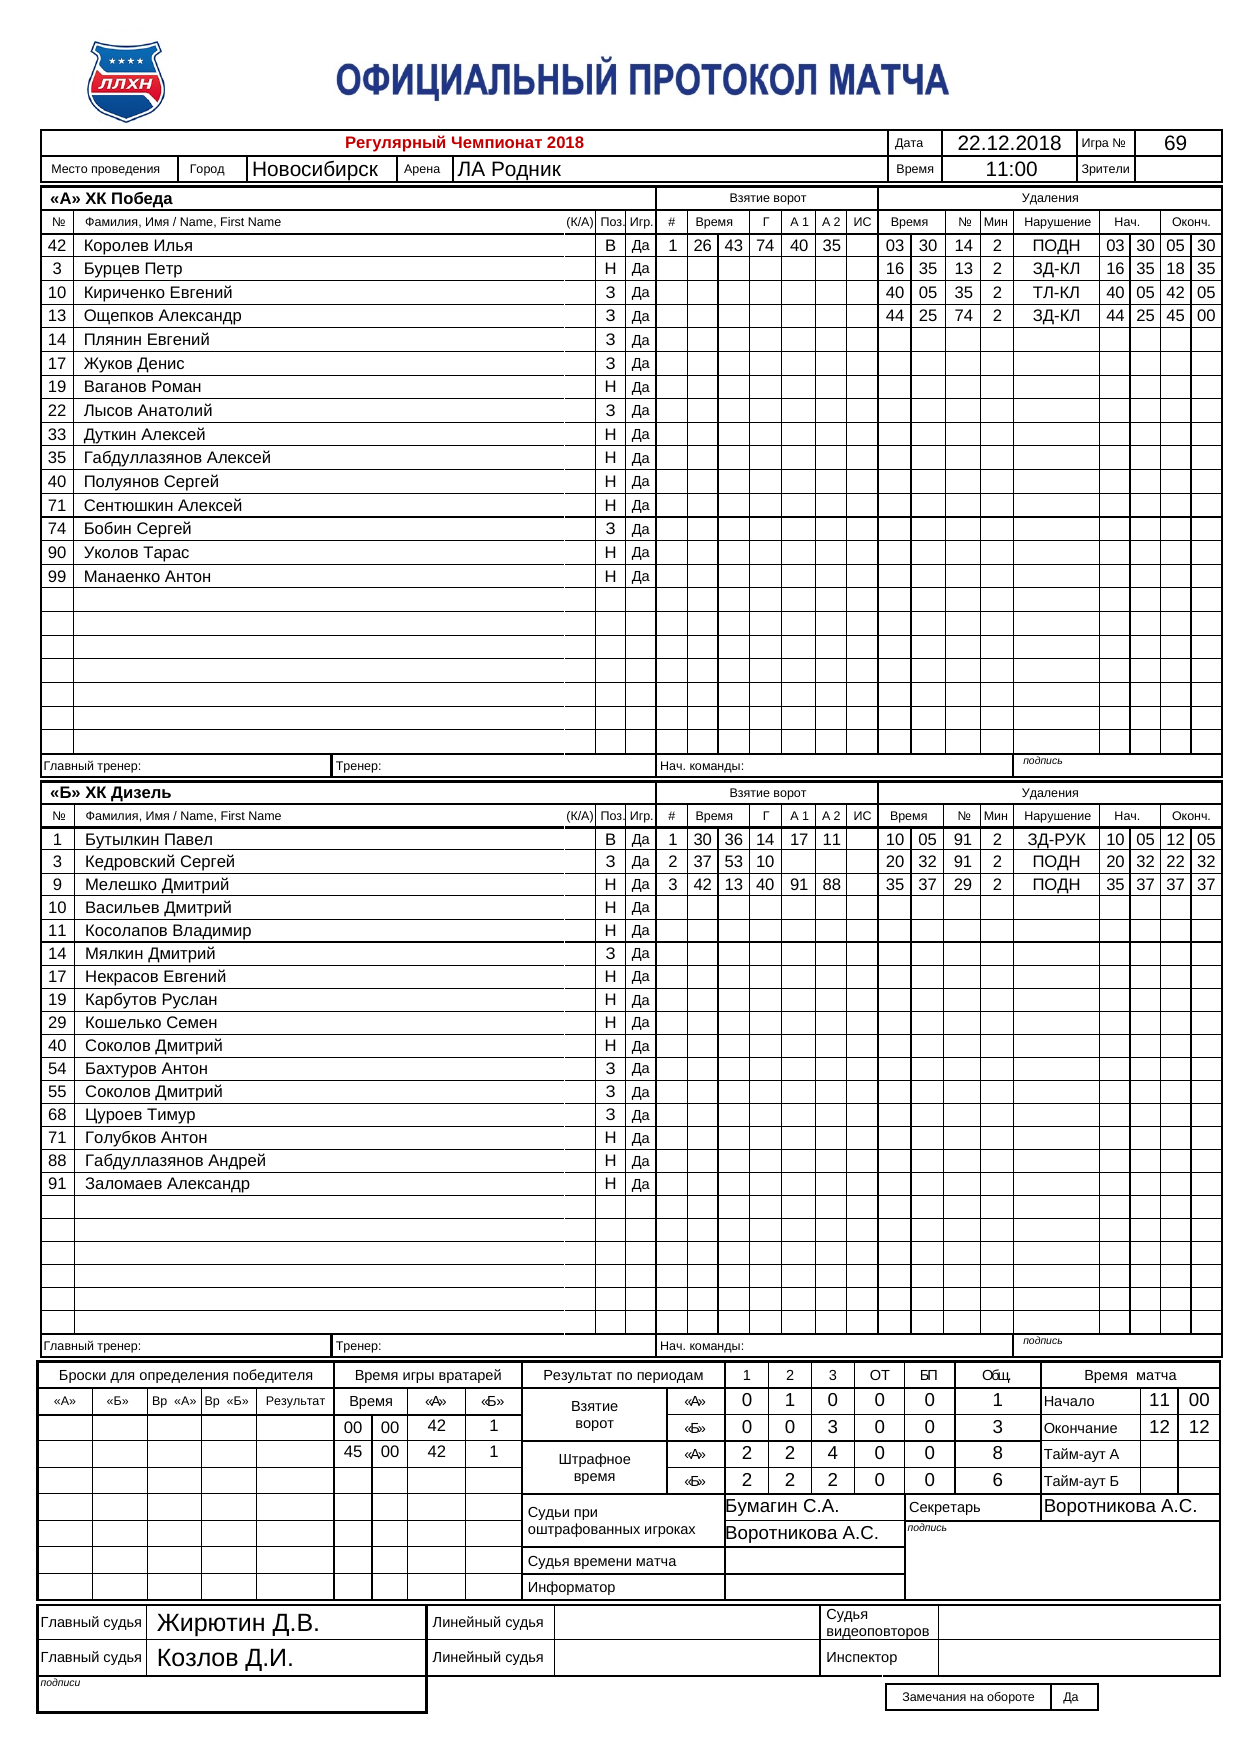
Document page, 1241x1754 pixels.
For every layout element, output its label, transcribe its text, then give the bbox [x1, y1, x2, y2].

table_cell 37 [912, 874, 943, 895]
table_cell [719, 399, 749, 422]
table_cell [688, 1127, 717, 1149]
table_cell [1192, 1150, 1221, 1172]
table_cell Главный судья [39, 1606, 146, 1639]
table_cell [782, 281, 815, 303]
table_cell [408, 1574, 465, 1599]
table_cell Оконч. [1161, 805, 1221, 826]
table_cell [657, 541, 687, 564]
table_cell [1100, 328, 1129, 351]
table_cell [565, 1242, 595, 1264]
table_cell [847, 989, 877, 1011]
table_cell [1161, 943, 1190, 964]
table_cell 1 [769, 1389, 811, 1413]
table_cell 20 [1100, 850, 1129, 872]
table_cell [1131, 1127, 1160, 1149]
table_cell [879, 1104, 910, 1126]
table_cell [1014, 1104, 1099, 1126]
table_cell [1131, 989, 1160, 1011]
table_cell [946, 730, 980, 753]
table_cell Н [596, 874, 625, 895]
table_cell [719, 896, 749, 918]
table_cell [816, 989, 846, 1011]
table_cell [1100, 1242, 1129, 1264]
table_cell [565, 235, 595, 256]
table_cell Кириченко Евгений [74, 281, 564, 303]
table_cell [1100, 352, 1129, 374]
table_cell [688, 1058, 717, 1079]
table_cell [1100, 707, 1129, 729]
table_cell [981, 636, 1013, 658]
table_cell 11:00 [943, 157, 1076, 181]
table_cell [626, 1288, 655, 1310]
table_cell [148, 1547, 201, 1573]
table_cell [946, 541, 980, 564]
table_cell 68 [42, 1104, 74, 1126]
table_cell [688, 683, 717, 706]
table_cell [39, 1521, 92, 1546]
table_cell [565, 1219, 595, 1241]
table_cell Кедровский Сергей [75, 850, 564, 872]
table_cell [466, 1547, 521, 1573]
table_cell [981, 1012, 1013, 1033]
table_cell Да [626, 470, 655, 493]
table_cell 11 [816, 829, 846, 849]
table_cell Начало [1042, 1389, 1140, 1413]
table_cell [879, 470, 910, 493]
table_cell 44 [1100, 305, 1129, 327]
table_cell [688, 1265, 717, 1287]
table_cell [1100, 1104, 1129, 1126]
table_cell [750, 470, 781, 493]
table_cell [879, 659, 910, 682]
table_cell 26 [688, 235, 717, 256]
table_cell [657, 1265, 687, 1287]
table_cell [912, 376, 945, 398]
table_cell [750, 399, 781, 422]
table_cell Судья времени матча [523, 1548, 724, 1573]
table_cell Н [596, 470, 625, 493]
table_cell 91 [944, 829, 980, 849]
table_cell [816, 1150, 846, 1172]
table_cell Да [626, 989, 655, 1011]
table_cell [466, 1468, 521, 1493]
table_cell 40 [42, 470, 73, 493]
table_cell 35 [42, 446, 73, 469]
table_header Регулярный Чемпионат 2018 [42, 131, 887, 155]
table_cell Соколов Дмитрий [75, 1081, 564, 1103]
table_cell [657, 943, 687, 964]
table_cell [912, 1242, 943, 1264]
table_cell [1136, 157, 1221, 181]
table_cell [944, 1012, 980, 1033]
table_cell 44 [879, 305, 910, 327]
table_cell 2 [812, 1468, 854, 1493]
table_cell [1161, 683, 1190, 706]
table_cell [782, 943, 815, 964]
table_cell [912, 659, 945, 682]
table_cell 2 [981, 829, 1013, 849]
table_cell [750, 1242, 781, 1264]
table_cell [596, 1242, 625, 1264]
table_cell [879, 943, 910, 964]
table_header 69 [1136, 131, 1221, 155]
table_cell [816, 612, 846, 634]
table_cell [1192, 1058, 1221, 1079]
table_cell [750, 565, 781, 587]
table_cell Некрасов Евгений [75, 966, 564, 987]
table_cell [42, 730, 73, 753]
table_cell Мин [981, 211, 1013, 233]
table_cell [946, 399, 980, 422]
table_cell [782, 541, 815, 564]
table_cell [946, 352, 980, 374]
table_cell [847, 1127, 877, 1149]
table_cell 11 [42, 920, 74, 941]
table_cell Время [879, 211, 945, 233]
table_cell Оконч. [1161, 211, 1221, 233]
table_cell 10 [1100, 829, 1129, 849]
table_cell [944, 1104, 980, 1126]
table_cell [1161, 399, 1190, 422]
table_cell [946, 446, 980, 469]
table_cell [1192, 541, 1221, 564]
table_cell 2 [769, 1468, 811, 1493]
table_cell [1141, 1468, 1177, 1493]
table_cell [688, 966, 717, 987]
table_cell № [944, 805, 980, 826]
table_cell [879, 1265, 910, 1287]
table_cell [912, 1127, 943, 1149]
table_cell [944, 920, 980, 941]
table_cell [879, 636, 910, 658]
table_cell «А» [668, 1389, 724, 1413]
table_cell [657, 1288, 687, 1310]
table_cell 6 [956, 1468, 1040, 1493]
table_cell [847, 588, 877, 611]
table_cell [657, 470, 687, 493]
table_cell [719, 989, 749, 1011]
table_cell [750, 376, 781, 398]
table_cell [657, 1104, 687, 1126]
table_cell [657, 707, 687, 729]
table_cell [847, 376, 877, 398]
table_cell [879, 730, 910, 753]
table_cell (К/А) [565, 805, 595, 826]
table_cell [1014, 399, 1099, 422]
table_cell [1192, 1219, 1221, 1241]
table_cell [750, 446, 781, 469]
table_cell [782, 494, 815, 516]
table_cell 2 [657, 850, 687, 872]
table_cell [1192, 989, 1221, 1011]
table_cell [1131, 1196, 1160, 1218]
table_cell [912, 966, 943, 987]
table_cell [565, 730, 595, 753]
table_cell [981, 588, 1013, 611]
table_cell [879, 1173, 910, 1195]
table_cell [1161, 1196, 1190, 1218]
table_cell [657, 328, 687, 351]
table_cell Тренер: [333, 755, 655, 776]
table_cell [847, 281, 877, 303]
table_cell [879, 328, 910, 351]
table_cell [657, 1242, 687, 1264]
table_cell [1192, 352, 1221, 374]
table_cell Заломаев Александр [75, 1173, 564, 1195]
table_cell Да [626, 541, 655, 564]
table_cell [879, 399, 910, 422]
table_cell [750, 305, 781, 327]
table_cell [466, 1574, 521, 1599]
table_cell [719, 588, 749, 611]
table_cell [847, 1104, 877, 1126]
table_cell [688, 707, 717, 729]
table_cell Да [626, 896, 655, 918]
table_cell [565, 518, 595, 540]
table_cell [657, 683, 687, 706]
table_cell [912, 1081, 943, 1103]
table_cell 40 [42, 1035, 74, 1057]
table_cell [847, 1058, 877, 1079]
table_cell [1192, 423, 1221, 445]
table_cell [202, 1521, 256, 1546]
table_cell [816, 943, 846, 964]
table_cell [1192, 1242, 1221, 1264]
table_cell 0 [905, 1415, 954, 1440]
table_cell Да [626, 829, 655, 849]
table_cell [944, 1288, 980, 1310]
table_header Дата [889, 131, 941, 155]
table_header 3 [812, 1363, 854, 1387]
table_cell [39, 1547, 92, 1573]
table_cell З [596, 305, 625, 327]
table_cell 37 [1161, 874, 1190, 895]
table_cell Г [750, 211, 781, 233]
table_cell [816, 541, 846, 564]
table_cell [816, 1035, 846, 1057]
table_cell [42, 612, 73, 634]
table_cell [565, 683, 595, 706]
table_cell [688, 328, 717, 351]
table_cell [39, 1494, 92, 1520]
table_cell Тайм-аут Б [1042, 1468, 1140, 1493]
table_cell [565, 328, 595, 351]
table_cell 14 [750, 829, 781, 849]
table_cell [816, 659, 846, 682]
table_cell [565, 874, 595, 895]
table_cell Да [626, 966, 655, 987]
table_cell [816, 281, 846, 303]
table_cell [847, 541, 877, 564]
table_header БП [905, 1363, 954, 1387]
table_cell [847, 565, 877, 587]
table_cell [657, 920, 687, 941]
table_cell 30 [1192, 235, 1221, 256]
table_cell Да [626, 281, 655, 303]
table_cell [816, 376, 846, 398]
table_cell [1100, 470, 1129, 493]
table_cell [626, 612, 655, 634]
table_header 2 [769, 1363, 811, 1387]
table_cell [816, 305, 846, 327]
table_cell [1100, 588, 1129, 611]
table_cell [782, 565, 815, 587]
table_cell [816, 1265, 846, 1287]
table_cell Сентюшкин Алексей [74, 494, 564, 516]
table_cell [688, 565, 717, 587]
table_cell [912, 328, 945, 351]
table_cell [879, 1242, 910, 1264]
table_cell # [657, 805, 687, 826]
table_cell [1192, 659, 1221, 682]
table_cell [782, 376, 815, 398]
table_cell Воротникова А.С. [1042, 1495, 1219, 1520]
table_cell [1014, 446, 1099, 469]
table_cell [555, 1640, 819, 1675]
table_cell 3 [42, 850, 74, 872]
table_cell [688, 1196, 717, 1218]
table_cell подпись [906, 1522, 1219, 1599]
table_cell [688, 399, 717, 422]
table_cell [565, 1035, 595, 1057]
table_cell Зрители [1078, 157, 1134, 181]
table_cell [939, 1606, 1219, 1639]
table_cell 9 [42, 874, 74, 895]
table_cell [257, 1574, 333, 1599]
table_cell Тайм-аут А [1042, 1441, 1140, 1467]
table_cell 42 [408, 1416, 465, 1440]
table_cell [1131, 1288, 1160, 1310]
table_cell Косолапов Владимир [75, 920, 564, 941]
table_cell [373, 1547, 407, 1573]
table_cell [750, 1104, 781, 1126]
table_cell [657, 399, 687, 422]
table_cell [1161, 588, 1190, 611]
table_cell [782, 707, 815, 729]
table_cell Воротникова А.С. [726, 1521, 904, 1546]
table_cell [879, 707, 910, 729]
table_cell [1014, 966, 1099, 987]
table_cell [847, 470, 877, 493]
table_cell [1131, 541, 1160, 564]
table_cell [816, 1058, 846, 1079]
table_cell [565, 1311, 595, 1333]
table_cell [565, 281, 595, 303]
table_cell Секретарь [906, 1495, 1040, 1520]
table_cell [1014, 659, 1099, 682]
table_cell [981, 659, 1013, 682]
table_cell [879, 683, 910, 706]
table_cell 8 [956, 1442, 1040, 1467]
table_cell [944, 1150, 980, 1172]
table_cell Мялкин Дмитрий [75, 943, 564, 964]
table_cell Вр «Б» [202, 1389, 256, 1413]
table_cell 17 [42, 966, 74, 987]
table_cell [879, 896, 910, 918]
table_cell [93, 1441, 147, 1467]
table_cell 22 [1161, 850, 1190, 872]
table_cell [626, 707, 655, 729]
table_cell 22 [42, 399, 73, 422]
table_cell [847, 1288, 877, 1310]
table_cell 3 [956, 1415, 1040, 1440]
table_cell 14 [946, 235, 980, 256]
table_cell [1131, 1104, 1160, 1126]
table_cell [1100, 565, 1129, 587]
table_cell [816, 683, 846, 706]
table_cell [335, 1494, 371, 1520]
table_cell [565, 943, 595, 964]
table_cell [816, 730, 846, 753]
table_cell [981, 730, 1013, 753]
table_cell [1014, 920, 1099, 941]
table_cell [944, 943, 980, 964]
table_header Результат по периодам [523, 1363, 724, 1387]
table_cell Г [750, 805, 781, 826]
table_cell [981, 399, 1013, 422]
table_cell [912, 588, 945, 611]
table_cell [1131, 1265, 1160, 1287]
table_cell Бутылкин Павел [75, 829, 564, 849]
table_cell [750, 966, 781, 987]
table_cell [565, 659, 595, 682]
table_cell [912, 446, 945, 469]
table_cell [847, 850, 877, 872]
table_cell [719, 683, 749, 706]
table_cell [565, 1012, 595, 1033]
table_cell 05 [1192, 281, 1221, 303]
table_cell [1161, 707, 1190, 729]
table_cell [782, 328, 815, 351]
table_cell Да [626, 1012, 655, 1033]
table_cell 42 [1161, 281, 1190, 303]
table_cell 13 [946, 257, 980, 280]
table_cell [1192, 896, 1221, 918]
table_cell Поз. [596, 211, 625, 233]
table_cell [1161, 423, 1190, 445]
table_cell [42, 1311, 74, 1333]
table_cell [912, 1173, 943, 1195]
table_cell 30 [1131, 235, 1160, 256]
table_cell Манаенко Антон [74, 565, 564, 587]
table_cell [1131, 730, 1160, 753]
table_cell 0 [726, 1389, 768, 1413]
table_cell [335, 1574, 371, 1599]
table_header Игра № [1078, 131, 1134, 155]
table_cell [847, 920, 877, 941]
table_cell 35 [912, 257, 945, 280]
table_cell [782, 920, 815, 941]
table_cell [657, 305, 687, 327]
table_cell [257, 1494, 333, 1520]
table_header Взятие ворот [657, 188, 877, 209]
table_cell [944, 989, 980, 1011]
table_cell 37 [1192, 874, 1221, 895]
table_cell [148, 1494, 201, 1520]
table_cell [148, 1468, 201, 1493]
table_cell [1161, 1311, 1190, 1333]
table_cell [1100, 1288, 1129, 1310]
table_cell [719, 470, 749, 493]
table_cell 00 [373, 1416, 407, 1440]
table_cell Жуков Денис [74, 352, 564, 374]
table_cell [782, 518, 815, 540]
table_cell ИС [847, 805, 877, 826]
table_cell [981, 707, 1013, 729]
table_cell [879, 1081, 910, 1103]
table_cell [816, 1173, 846, 1195]
table_cell [565, 1150, 595, 1172]
table_cell [657, 1127, 687, 1149]
table_cell [657, 494, 687, 516]
table_cell [879, 612, 910, 634]
table_cell [373, 1468, 407, 1493]
table_cell Н [596, 1173, 625, 1195]
table_cell [688, 1035, 717, 1057]
table_cell [688, 1288, 717, 1310]
table_cell [565, 612, 595, 634]
table_cell [1100, 989, 1129, 1011]
table_cell ПОДН [1014, 235, 1099, 256]
table_cell [981, 352, 1013, 374]
table_cell 3 [657, 874, 687, 895]
table_cell [596, 1219, 625, 1241]
table_cell [883, 1677, 1220, 1681]
table_cell [688, 470, 717, 493]
table_cell [1161, 494, 1190, 516]
table_cell 03 [1100, 235, 1129, 256]
table_cell [565, 1196, 595, 1218]
table_cell [1192, 588, 1221, 611]
table_cell [1100, 1081, 1129, 1103]
table_cell [1100, 423, 1129, 445]
table_cell [1192, 376, 1221, 398]
table_cell [879, 989, 910, 1011]
table_header Удаления [879, 783, 1221, 803]
table_cell «Б» [668, 1415, 724, 1440]
table_cell [1014, 541, 1099, 564]
table_cell Плянин Евгений [74, 328, 564, 351]
table_cell [879, 565, 910, 587]
table_cell [688, 376, 717, 398]
table_cell З [596, 1058, 625, 1079]
table_cell [1192, 1265, 1221, 1287]
table_cell [912, 1219, 943, 1241]
table_cell Да [626, 920, 655, 941]
table_cell [148, 1521, 201, 1546]
table_cell [879, 446, 910, 469]
table_cell [1192, 1035, 1221, 1057]
table_cell [946, 494, 980, 516]
table_cell [93, 1574, 147, 1599]
table_cell [688, 446, 717, 469]
table_cell [847, 257, 877, 280]
table_cell 2 [981, 235, 1013, 256]
table_cell [688, 943, 717, 964]
table_cell [257, 1521, 333, 1546]
table_cell [719, 1288, 749, 1310]
table_cell [1131, 1081, 1160, 1103]
table_cell Королев Илья [74, 235, 564, 256]
table_cell [257, 1468, 333, 1493]
table_cell [466, 1521, 521, 1546]
table_cell [750, 612, 781, 634]
table_cell [596, 659, 625, 682]
table_cell Бобин Сергей [74, 518, 564, 540]
table_cell [981, 1058, 1013, 1079]
table_cell [1161, 659, 1190, 682]
table_cell [750, 1265, 781, 1287]
table_cell [1131, 518, 1160, 540]
table_cell [847, 943, 877, 964]
table_header Время игры вратарей [335, 1363, 521, 1387]
table_cell [1100, 730, 1129, 753]
table_cell 19 [42, 989, 74, 1011]
table_cell [750, 281, 781, 303]
table_cell [1161, 352, 1190, 374]
table_cell [750, 943, 781, 964]
table_cell [1192, 446, 1221, 469]
table_cell Да [626, 518, 655, 540]
table_cell [981, 470, 1013, 493]
table_cell [1100, 966, 1129, 987]
table_cell [1014, 328, 1099, 351]
table_cell [42, 588, 73, 611]
table_cell [946, 565, 980, 587]
table_header ОТ [855, 1363, 904, 1387]
table_cell [782, 399, 815, 422]
table_cell [981, 446, 1013, 469]
table_cell [750, 541, 781, 564]
table_cell [626, 1219, 655, 1241]
table_cell [816, 850, 846, 872]
table_cell 00 [335, 1416, 371, 1440]
table_cell № [946, 211, 980, 233]
table_cell Н [596, 423, 625, 445]
table_cell [782, 989, 815, 1011]
table_cell [946, 636, 980, 658]
table_cell [39, 1574, 92, 1599]
table_cell [335, 1468, 371, 1493]
table_cell [257, 1416, 333, 1440]
table_cell [912, 1265, 943, 1287]
table_cell «Б» [668, 1468, 724, 1493]
table_cell [1014, 1265, 1099, 1287]
table_cell [946, 423, 980, 445]
table_cell 05 [1131, 829, 1160, 849]
table_cell [626, 588, 655, 611]
table_cell [1161, 446, 1190, 469]
table_cell [782, 1288, 815, 1310]
table_cell [719, 1150, 749, 1172]
table_cell Бахтуров Антон [75, 1058, 564, 1079]
table_cell [750, 1127, 781, 1149]
table_cell [1014, 352, 1099, 374]
table_cell [657, 966, 687, 987]
table_cell [596, 612, 625, 634]
table_cell [1014, 1035, 1099, 1057]
table_cell Результат [257, 1389, 333, 1413]
table_cell [1131, 470, 1160, 493]
table_cell [782, 588, 815, 611]
table_cell 0 [855, 1415, 904, 1440]
table_cell 2 [981, 305, 1013, 327]
table_cell [912, 612, 945, 634]
table_cell [75, 1196, 564, 1218]
table_cell [688, 1242, 717, 1264]
table_cell [816, 1288, 846, 1310]
table_cell [74, 659, 564, 682]
table_cell [981, 1288, 1013, 1310]
table_cell [946, 328, 980, 351]
table_cell Вр «А» [148, 1389, 201, 1413]
table_cell [750, 1173, 781, 1195]
table_cell [1131, 943, 1160, 964]
table_cell 45 [335, 1441, 371, 1467]
table_cell [847, 1173, 877, 1195]
table_cell [335, 1547, 371, 1573]
table_cell [719, 1104, 749, 1126]
table_cell [782, 423, 815, 445]
table_cell 1 [956, 1389, 1040, 1413]
table_cell подписи [39, 1677, 425, 1711]
table_cell [373, 1574, 407, 1599]
table_cell [75, 1288, 564, 1310]
table_cell [657, 1081, 687, 1103]
table_cell [782, 1058, 815, 1079]
table_cell [657, 446, 687, 469]
table_cell [726, 1548, 904, 1573]
table_cell [719, 966, 749, 987]
table_cell [847, 1219, 877, 1241]
table_cell 35 [1131, 257, 1160, 280]
table_cell 88 [816, 874, 846, 895]
table_cell Игр. [626, 211, 655, 233]
table_cell [626, 659, 655, 682]
table_cell [879, 494, 910, 516]
table_cell [596, 730, 625, 753]
table_header Удаления [879, 188, 1221, 209]
table_cell [202, 1574, 256, 1599]
table_cell [1100, 1265, 1129, 1287]
table_cell Окончание [1042, 1415, 1140, 1440]
table_cell [1192, 399, 1221, 422]
table_cell [335, 1521, 371, 1546]
table_cell [1100, 920, 1129, 941]
table_cell [565, 966, 595, 987]
table_cell [912, 494, 945, 516]
table_cell [1100, 1058, 1129, 1079]
table_cell [565, 636, 595, 658]
table_cell [1131, 920, 1160, 941]
table_cell [719, 707, 749, 729]
table_cell 35 [946, 281, 980, 303]
table_cell [428, 1677, 882, 1711]
table_cell [1161, 636, 1190, 658]
table_cell 05 [912, 281, 945, 303]
table_cell Новосибирск [248, 157, 396, 181]
table_cell Полуянов Сергей [74, 470, 564, 493]
table_cell «А» [408, 1389, 465, 1413]
table_cell [782, 305, 815, 327]
table_cell 37 [688, 850, 717, 872]
table_cell [981, 896, 1013, 918]
table_cell № [42, 805, 74, 826]
table_cell 55 [42, 1081, 74, 1103]
table_cell [816, 1127, 846, 1149]
table_cell [981, 1035, 1013, 1057]
table_cell [1192, 565, 1221, 587]
table_cell Мелешко Дмитрий [75, 874, 564, 895]
table_cell [688, 494, 717, 516]
table_cell Мин [981, 805, 1013, 826]
table_cell [626, 730, 655, 753]
table_cell [782, 966, 815, 987]
table_cell [816, 446, 846, 469]
table_cell [750, 588, 781, 611]
table_cell [565, 1081, 595, 1103]
table_cell [1131, 683, 1160, 706]
table_cell Судьи при оштрафованных игроках [523, 1495, 724, 1546]
table_cell [981, 683, 1013, 706]
table_cell [750, 1311, 781, 1333]
table_cell [1131, 1242, 1160, 1264]
table_cell З [596, 1081, 625, 1103]
table_cell [879, 423, 910, 445]
table_cell [847, 1081, 877, 1103]
table_cell 71 [42, 1127, 74, 1149]
table_cell [981, 1127, 1013, 1149]
table_cell 2 [726, 1468, 768, 1493]
table_cell [981, 1265, 1013, 1287]
table_cell Нач. команды: [657, 755, 1012, 776]
table_cell [782, 446, 815, 469]
table_cell 29 [944, 874, 980, 895]
table_cell [719, 1012, 749, 1033]
table_cell [816, 518, 846, 540]
table_cell [847, 1150, 877, 1172]
table_cell 05 [1131, 281, 1160, 303]
table_cell [847, 423, 877, 445]
table_cell [1100, 1012, 1129, 1033]
table_cell [782, 1196, 815, 1218]
table_cell 13 [42, 305, 73, 327]
table_cell [1014, 730, 1099, 753]
table_cell [1131, 423, 1160, 445]
table_cell [1131, 565, 1160, 587]
table_cell 2 [726, 1442, 768, 1467]
table_cell 45 [1161, 305, 1190, 327]
table_cell Жирютин Д.В. [147, 1606, 425, 1639]
table_cell [782, 683, 815, 706]
table_cell [1014, 1058, 1099, 1079]
table_cell [626, 1196, 655, 1218]
table_cell 11 [1141, 1389, 1177, 1413]
table_cell 91 [42, 1173, 74, 1195]
table_cell [981, 1242, 1013, 1264]
table_cell [1192, 328, 1221, 351]
table_cell [657, 1196, 687, 1218]
table_cell [1014, 612, 1099, 634]
table_cell [1131, 1035, 1160, 1057]
table_cell А 1 [782, 211, 815, 233]
table_cell Город [179, 157, 246, 181]
table_cell [42, 1265, 74, 1287]
table_cell [1192, 1104, 1221, 1126]
table_cell # [657, 211, 687, 233]
table_header 22.12.2018 [943, 131, 1076, 155]
table_cell [782, 730, 815, 753]
table_cell [1131, 659, 1160, 682]
table_cell [202, 1494, 256, 1520]
table_cell З [596, 943, 625, 964]
table_cell 00 [1192, 305, 1221, 327]
table_cell 74 [946, 305, 980, 327]
table_cell [1014, 470, 1099, 493]
table_cell 0 [905, 1468, 954, 1493]
table_cell З [596, 352, 625, 374]
table_cell Время [688, 805, 749, 826]
table_cell [596, 1265, 625, 1287]
table_cell [847, 874, 877, 895]
table_cell [688, 518, 717, 540]
table_cell [657, 518, 687, 540]
table_header Взятие ворот [657, 783, 877, 803]
table_cell [657, 989, 687, 1011]
table_cell [1131, 636, 1160, 658]
table_cell [75, 1265, 564, 1287]
table_cell [74, 636, 564, 658]
table_cell [782, 636, 815, 658]
table_cell [1192, 683, 1221, 706]
table_cell [1100, 1150, 1129, 1172]
table_cell Карбутов Руслан [75, 989, 564, 1011]
table_cell 14 [42, 328, 73, 351]
table_header Общ. [956, 1363, 1040, 1387]
table_cell [596, 588, 625, 611]
table_cell [1192, 636, 1221, 658]
table_cell [912, 920, 943, 941]
table_cell В [596, 235, 625, 256]
table_cell [912, 1196, 943, 1218]
table_cell [1014, 1012, 1099, 1033]
table_cell Н [596, 966, 625, 987]
table_cell [1100, 1196, 1129, 1218]
table_cell [719, 1127, 749, 1149]
table_cell [847, 896, 877, 918]
table_cell 00 [1179, 1389, 1219, 1413]
table_cell [148, 1574, 201, 1599]
table_cell Да [626, 352, 655, 374]
table_cell [1100, 943, 1129, 964]
table_cell [944, 896, 980, 918]
table_cell [1161, 1150, 1190, 1172]
table_cell [847, 1311, 877, 1333]
table_cell [719, 1265, 749, 1287]
table_cell [1100, 612, 1129, 634]
table_cell [912, 565, 945, 587]
table_cell [1131, 494, 1160, 516]
table_cell 03 [879, 235, 910, 256]
table_cell Место проведения [42, 157, 177, 181]
table_cell [408, 1494, 465, 1520]
table_cell [565, 352, 595, 374]
table_cell 54 [42, 1058, 74, 1079]
table_cell [879, 1012, 910, 1033]
table_cell Время [688, 211, 749, 233]
table_cell [148, 1416, 201, 1440]
table_cell 99 [42, 565, 73, 587]
table_cell [1192, 1288, 1221, 1310]
table_cell [847, 829, 877, 849]
table_cell Габдуллазянов Андрей [75, 1150, 564, 1172]
table_cell [782, 1104, 815, 1126]
table_cell З [596, 328, 625, 351]
table_cell [1131, 1150, 1160, 1172]
table_cell [946, 612, 980, 634]
table_cell 32 [1131, 850, 1160, 872]
table_cell [719, 612, 749, 634]
table_cell Уколов Тарас [74, 541, 564, 564]
table_cell [1100, 376, 1129, 398]
table_cell [944, 1173, 980, 1195]
table_cell [847, 683, 877, 706]
table_cell [74, 588, 564, 611]
table_cell 05 [912, 829, 943, 849]
table_cell 1 [657, 829, 687, 849]
table_cell [847, 305, 877, 327]
table_cell [782, 896, 815, 918]
table_cell Бурцев Петр [74, 257, 564, 280]
table_cell [74, 612, 564, 634]
table_cell 17 [782, 829, 815, 849]
table_cell [816, 470, 846, 493]
table_cell [39, 1416, 92, 1440]
table_cell [1141, 1441, 1177, 1467]
table_cell [719, 376, 749, 398]
table_cell [1131, 328, 1160, 351]
table_cell [1014, 1150, 1099, 1172]
table_cell [408, 1468, 465, 1493]
table_cell [688, 352, 717, 374]
table_cell [912, 1035, 943, 1057]
table_cell [565, 541, 595, 564]
table_cell подпись [1014, 755, 1221, 776]
table_cell [912, 470, 945, 493]
table_cell 10 [879, 829, 910, 849]
table_cell 3 [812, 1415, 854, 1440]
table_cell [1179, 1441, 1219, 1467]
table_cell [657, 612, 687, 634]
table_cell [981, 423, 1013, 445]
table_cell [1100, 636, 1129, 658]
table_cell [912, 989, 943, 1011]
table_cell [596, 707, 625, 729]
table_cell [782, 1265, 815, 1287]
table_cell [1192, 1196, 1221, 1218]
table_cell 91 [944, 850, 980, 872]
table_cell [657, 1150, 687, 1172]
table_cell [981, 541, 1013, 564]
table_cell [42, 707, 73, 729]
table_cell 05 [1161, 235, 1190, 256]
table_cell [657, 1058, 687, 1079]
picture [5, 28, 1179, 129]
table_cell [981, 1173, 1013, 1195]
table_cell [847, 1012, 877, 1033]
table_cell [847, 518, 877, 540]
table_cell [565, 376, 595, 398]
table_cell [565, 1058, 595, 1079]
table_cell 32 [1192, 850, 1221, 872]
table_cell [719, 1035, 749, 1057]
table_cell [257, 1441, 333, 1467]
table_cell [816, 1104, 846, 1126]
table_cell [719, 257, 749, 280]
table_cell [596, 636, 625, 658]
table_cell Да [626, 446, 655, 469]
table_cell [719, 423, 749, 445]
table_cell [981, 1104, 1013, 1126]
table_cell [944, 1127, 980, 1149]
table_cell [688, 920, 717, 941]
table_cell Да [626, 235, 655, 256]
table_cell [75, 1311, 564, 1333]
table_cell [1161, 1242, 1190, 1264]
table_cell [626, 683, 655, 706]
table_cell Главный тренер: [42, 755, 330, 776]
table_cell [1131, 896, 1160, 918]
table_cell [93, 1416, 147, 1440]
table_cell [93, 1547, 147, 1573]
table_cell [1192, 707, 1221, 729]
table_cell [1161, 1081, 1190, 1103]
table_cell [1014, 518, 1099, 540]
table_cell 12 [1161, 829, 1190, 849]
table_cell 00 [373, 1441, 407, 1467]
table_cell 40 [750, 874, 781, 895]
table_cell [750, 636, 781, 658]
table_cell [750, 1196, 781, 1218]
table_cell 2 [981, 850, 1013, 872]
table_cell [981, 1311, 1013, 1333]
table_cell [981, 494, 1013, 516]
table_cell [879, 1150, 910, 1172]
table_cell Н [596, 1150, 625, 1172]
table_cell [42, 1196, 74, 1218]
table_cell [847, 730, 877, 753]
table_cell [657, 1035, 687, 1057]
table_cell [944, 1311, 980, 1333]
table_cell Васильев Дмитрий [75, 896, 564, 918]
table_cell Да [626, 943, 655, 964]
table_cell [1192, 494, 1221, 516]
table_cell [719, 1196, 749, 1218]
table_cell [565, 1104, 595, 1126]
table_cell Да [626, 1081, 655, 1103]
table_cell [1014, 565, 1099, 587]
table_cell [847, 352, 877, 374]
table_cell 1 [657, 235, 687, 256]
table_cell 0 [812, 1389, 854, 1413]
table_cell Арена [398, 157, 452, 181]
table_cell [912, 399, 945, 422]
table_cell Габдуллазянов Алексей [74, 446, 564, 469]
table_cell 30 [912, 235, 945, 256]
table_cell [879, 588, 910, 611]
table_cell 1 [42, 829, 74, 849]
table_cell [657, 1012, 687, 1033]
table_cell [816, 1242, 846, 1264]
table_cell [565, 423, 595, 445]
table_cell [816, 1311, 846, 1333]
table_cell [565, 707, 595, 729]
table_cell [74, 730, 564, 753]
table_cell Да [626, 399, 655, 422]
table_cell [42, 659, 73, 682]
table_cell [1161, 1265, 1190, 1287]
table_cell [816, 966, 846, 987]
table_cell [373, 1494, 407, 1520]
table_cell [912, 1288, 943, 1310]
table_cell Н [596, 1012, 625, 1033]
table_cell [1161, 612, 1190, 634]
table_cell 53 [719, 850, 749, 872]
table_cell [1192, 943, 1221, 964]
table_cell ПОДН [1014, 874, 1099, 895]
table_cell ЛА Родник [454, 157, 887, 181]
table_cell [1161, 966, 1190, 987]
table_cell 19 [42, 376, 73, 398]
table_cell [1192, 1012, 1221, 1033]
table_cell Взятие ворот [523, 1389, 666, 1440]
table_cell [42, 636, 73, 658]
table_cell Голубков Антон [75, 1127, 564, 1149]
table_cell [657, 588, 687, 611]
table_cell [816, 257, 846, 280]
table_cell [1161, 376, 1190, 398]
table_cell 16 [879, 257, 910, 280]
table_cell 1 [466, 1441, 521, 1467]
table_cell [750, 1219, 781, 1241]
table_cell [1161, 541, 1190, 564]
table_cell [847, 966, 877, 987]
table_cell [1014, 636, 1099, 658]
table_cell 90 [42, 541, 73, 564]
table_cell [847, 1265, 877, 1287]
table_cell 05 [1192, 829, 1221, 849]
table_cell [879, 1311, 910, 1333]
table_cell [1131, 588, 1160, 611]
table_cell [596, 1288, 625, 1310]
table_cell [657, 352, 687, 374]
table_cell [1161, 1104, 1190, 1126]
table_cell [912, 943, 943, 964]
table_cell [1131, 446, 1160, 469]
table_cell Фамилия, Имя / Name, First Name [74, 211, 565, 233]
table_cell Линейный судья [428, 1640, 554, 1675]
table_cell А 1 [782, 805, 815, 826]
table_cell Фамилия, Имя / Name, First Name [75, 805, 565, 826]
table_cell [93, 1521, 147, 1546]
table_cell 3 [42, 257, 73, 280]
table_cell 20 [879, 850, 910, 872]
table_cell [565, 1173, 595, 1195]
table_cell [816, 352, 846, 374]
table_cell [946, 588, 980, 611]
table_cell [1100, 659, 1129, 682]
table_cell [944, 1058, 980, 1079]
table_cell [1014, 989, 1099, 1011]
table_cell [981, 1081, 1013, 1103]
table_cell З [596, 399, 625, 422]
table_cell [879, 1288, 910, 1310]
table_cell [1192, 1081, 1221, 1103]
table_cell [1192, 730, 1221, 753]
table_cell [782, 1012, 815, 1033]
table_cell ИС [847, 211, 877, 233]
table_cell [719, 518, 749, 540]
table_cell [657, 896, 687, 918]
table_cell [816, 896, 846, 918]
table_cell Да [626, 423, 655, 445]
table_cell [719, 659, 749, 682]
table_cell [596, 683, 625, 706]
table_cell [944, 966, 980, 987]
table_cell 2 [981, 281, 1013, 303]
table_cell [750, 896, 781, 918]
table_cell Да [626, 565, 655, 587]
table_cell [75, 1242, 564, 1264]
table_cell 0 [905, 1389, 954, 1413]
table_cell Н [596, 257, 625, 280]
table_cell Да [626, 1127, 655, 1149]
table_cell [847, 399, 877, 422]
table_cell [944, 1265, 980, 1287]
table_cell [912, 730, 945, 753]
table_cell [816, 565, 846, 587]
table_cell [42, 1288, 74, 1310]
table_cell 0 [769, 1415, 811, 1440]
table_cell Н [596, 565, 625, 587]
table_cell [1100, 399, 1129, 422]
table_cell [657, 1173, 687, 1195]
table_cell [1014, 1242, 1099, 1264]
table_cell [750, 707, 781, 729]
table_cell [816, 588, 846, 611]
table_cell Соколов Дмитрий [75, 1035, 564, 1057]
table_cell [981, 1219, 1013, 1241]
table_cell [981, 989, 1013, 1011]
table_cell [1100, 683, 1129, 706]
table_cell [688, 1104, 717, 1126]
table_cell 37 [1131, 874, 1160, 895]
table_cell [1014, 1311, 1099, 1333]
table_cell [688, 1173, 717, 1195]
table_cell [688, 659, 717, 682]
table_cell [1161, 328, 1190, 351]
table_cell Время [335, 1389, 407, 1413]
table_cell [750, 423, 781, 445]
table_cell 10 [42, 281, 73, 303]
table_cell [1100, 1127, 1129, 1149]
table_cell [1014, 1081, 1099, 1103]
table_cell [626, 1311, 655, 1333]
table_cell [1131, 399, 1160, 422]
table_cell [847, 446, 877, 469]
table_cell [1161, 920, 1190, 941]
table_header «Б» ХК Дизель [42, 783, 655, 803]
table_cell [1161, 1219, 1190, 1241]
table_cell ЗД-КЛ [1014, 305, 1099, 327]
table_cell 12 [1179, 1415, 1219, 1440]
table_cell [1161, 565, 1190, 587]
table_cell [719, 1173, 749, 1195]
table_cell [1131, 1012, 1160, 1033]
table_cell 43 [719, 235, 749, 256]
table_cell Ваганов Роман [74, 376, 564, 398]
table_cell «А» [39, 1389, 92, 1413]
table_cell [816, 920, 846, 941]
table_cell [847, 1242, 877, 1264]
table_cell [565, 1288, 595, 1310]
table_cell [879, 352, 910, 374]
table_cell [1014, 423, 1099, 445]
table_cell [202, 1468, 256, 1493]
table_cell ЗД-КЛ [1014, 257, 1099, 280]
table_cell [847, 636, 877, 658]
table_cell [981, 920, 1013, 941]
table_cell 33 [42, 423, 73, 445]
table_cell [719, 328, 749, 351]
table_cell [1161, 1127, 1190, 1149]
table_header Да [1052, 1685, 1097, 1709]
table_cell [847, 235, 877, 256]
table_cell [816, 328, 846, 351]
table_cell 35 [816, 235, 846, 256]
table_cell 2 [981, 874, 1013, 895]
table_cell [657, 423, 687, 445]
table_cell 12 [1141, 1415, 1177, 1440]
table_cell [596, 1196, 625, 1218]
table_cell [879, 1058, 910, 1079]
table_cell [782, 1035, 815, 1057]
table_cell [74, 683, 564, 706]
table_cell [1014, 1219, 1099, 1241]
table_cell 25 [912, 305, 945, 327]
table_cell [847, 1196, 877, 1218]
table_cell [688, 730, 717, 753]
table_cell 35 [1192, 257, 1221, 280]
table_cell 71 [42, 494, 73, 516]
table_cell 32 [912, 850, 943, 872]
table_cell [1192, 518, 1221, 540]
table_cell [565, 920, 595, 941]
table_cell [565, 989, 595, 1011]
table_cell А 2 [816, 211, 846, 233]
table_header Время матча [1042, 1363, 1219, 1387]
table_cell [944, 1196, 980, 1218]
table_cell [1014, 1127, 1099, 1149]
table_cell Поз. [596, 805, 625, 826]
table_cell [1014, 707, 1099, 729]
table_cell 40 [782, 235, 815, 256]
table_cell Линейный судья [428, 1606, 554, 1639]
table_header Замечания на обороте [887, 1685, 1050, 1709]
table_cell [1161, 1012, 1190, 1033]
table_cell [750, 1288, 781, 1310]
table_cell З [596, 850, 625, 872]
table_cell Да [626, 850, 655, 872]
table_cell 74 [42, 518, 73, 540]
table_cell Нарушение [1014, 211, 1099, 233]
table_cell [1161, 730, 1190, 753]
table_cell [565, 305, 595, 327]
table_cell [847, 612, 877, 634]
table_cell [750, 920, 781, 941]
table_cell [912, 707, 945, 729]
table_cell [782, 257, 815, 280]
table_cell [719, 305, 749, 327]
table_cell Нарушение [1014, 805, 1099, 826]
table_cell [782, 1311, 815, 1333]
table_cell [565, 1127, 595, 1149]
table_cell [847, 707, 877, 729]
table_cell [782, 1242, 815, 1264]
table_cell «А» [668, 1442, 724, 1467]
table_cell [1161, 1288, 1190, 1310]
table_cell [565, 829, 595, 849]
table_cell [879, 1035, 910, 1057]
table_cell Н [596, 1035, 625, 1057]
table_cell [946, 659, 980, 682]
table_cell Кошелько Семен [75, 1012, 564, 1033]
table_cell [719, 1311, 749, 1333]
table_header «А» ХК Победа [42, 188, 655, 209]
table_cell 29 [42, 1012, 74, 1033]
table_cell [816, 1196, 846, 1218]
table_cell [408, 1547, 465, 1573]
table_cell [1161, 470, 1190, 493]
table_cell [1131, 707, 1160, 729]
table_cell 42 [42, 235, 73, 256]
table_cell подпись [1014, 1335, 1221, 1356]
table_cell [657, 730, 687, 753]
table_cell Да [626, 1150, 655, 1172]
table_cell [816, 707, 846, 729]
table_cell [912, 1311, 943, 1333]
table_cell [257, 1547, 333, 1573]
table_cell [912, 636, 945, 658]
table_cell [912, 1058, 943, 1079]
table_cell [565, 494, 595, 516]
table_cell 35 [879, 874, 910, 895]
table_cell Ощепков Александр [74, 305, 564, 327]
table_cell В [596, 829, 625, 849]
table_cell [946, 470, 980, 493]
table_cell Главный тренер: [42, 1335, 330, 1356]
table_cell [847, 328, 877, 351]
table_cell Козлов Д.И. [147, 1640, 425, 1675]
table_cell Время [889, 157, 941, 181]
table_cell [1014, 1288, 1099, 1310]
table_cell [657, 1311, 687, 1333]
table_cell [1100, 541, 1129, 564]
table_cell 13 [719, 874, 749, 895]
table_cell Тренер: [333, 1335, 655, 1356]
table_cell [626, 1265, 655, 1287]
table_cell 35 [1100, 874, 1129, 895]
table_cell [750, 1081, 781, 1103]
table_cell [688, 1012, 717, 1033]
table_cell «Б» [93, 1389, 147, 1413]
table_cell [719, 730, 749, 753]
table_cell [912, 541, 945, 564]
table_cell 0 [855, 1389, 904, 1413]
table_cell [688, 1311, 717, 1333]
table_cell [782, 470, 815, 493]
table_cell [719, 1219, 749, 1241]
table_cell (К/А) [565, 211, 595, 233]
table_cell З [596, 518, 625, 540]
table_cell [1192, 470, 1221, 493]
table_cell [1161, 989, 1190, 1011]
table_cell [879, 541, 910, 564]
table_cell [93, 1468, 147, 1493]
table_cell 40 [1100, 281, 1129, 303]
table_cell 42 [408, 1441, 465, 1467]
table_cell [688, 541, 717, 564]
table_cell [148, 1441, 201, 1467]
table_cell [912, 896, 943, 918]
table_cell [981, 565, 1013, 587]
table_cell Н [596, 920, 625, 941]
table_cell 0 [855, 1468, 904, 1493]
table_cell [847, 659, 877, 682]
table_cell [879, 376, 910, 398]
table_cell 4 [812, 1442, 854, 1467]
table_cell 0 [905, 1442, 954, 1467]
table_cell Информатор [523, 1575, 724, 1599]
table_cell Н [596, 989, 625, 1011]
table_cell [565, 1265, 595, 1287]
table_cell [657, 636, 687, 658]
table_cell Да [626, 874, 655, 895]
table_cell [1192, 612, 1221, 634]
table_cell [981, 376, 1013, 398]
table_cell [719, 1242, 749, 1264]
table_cell [816, 636, 846, 658]
table_cell [719, 281, 749, 303]
table_cell 16 [1100, 257, 1129, 280]
table_cell [688, 896, 717, 918]
table_cell [657, 376, 687, 398]
table_cell [1131, 376, 1160, 398]
table_cell Да [626, 257, 655, 280]
table_cell [657, 659, 687, 682]
table_cell [719, 446, 749, 469]
table_cell [981, 966, 1013, 987]
table_cell [1161, 518, 1190, 540]
table_cell [1100, 446, 1129, 469]
table_cell Да [626, 494, 655, 516]
table_cell [750, 1058, 781, 1079]
table_cell [912, 1150, 943, 1172]
table_cell Нач. [1100, 805, 1160, 826]
table_cell [1100, 518, 1129, 540]
table_cell [1099, 1682, 1220, 1711]
table_cell [719, 943, 749, 964]
table_cell [202, 1416, 256, 1440]
table_cell 88 [42, 1150, 74, 1172]
table_cell 36 [719, 829, 749, 849]
table_cell 18 [1161, 257, 1190, 280]
table_cell [879, 1127, 910, 1149]
table_cell Дуткин Алексей [74, 423, 564, 445]
table_cell [1161, 1035, 1190, 1057]
table_cell [1131, 966, 1160, 987]
table_cell Лысов Анатолий [74, 399, 564, 422]
table_cell [565, 446, 595, 469]
table_header 1 [726, 1363, 768, 1387]
table_cell [946, 683, 980, 706]
table_cell «Б » [466, 1389, 521, 1413]
table_cell [555, 1606, 819, 1639]
table_cell [879, 1196, 910, 1218]
table_cell [750, 659, 781, 682]
table_cell [565, 399, 595, 422]
table_cell [946, 376, 980, 398]
table_cell [816, 1081, 846, 1103]
table_cell [981, 943, 1013, 964]
table_cell [944, 1219, 980, 1241]
table_cell [750, 352, 781, 374]
table_cell З [596, 1104, 625, 1126]
table_cell 0 [726, 1415, 768, 1440]
table_cell [688, 257, 717, 280]
table_cell [782, 1081, 815, 1103]
table_cell [565, 470, 595, 493]
table_cell [912, 1012, 943, 1033]
table_cell [939, 1640, 1219, 1675]
table_cell [816, 399, 846, 422]
table_cell Да [626, 1173, 655, 1195]
table_cell [782, 1173, 815, 1195]
table_cell 40 [879, 281, 910, 303]
table_cell Главный судья [39, 1640, 146, 1675]
table_cell [981, 1196, 1013, 1218]
table_cell 17 [42, 352, 73, 374]
table_cell 91 [782, 874, 815, 895]
table_cell [847, 494, 877, 516]
table_cell [688, 1219, 717, 1241]
table_cell [719, 352, 749, 374]
table_cell № [42, 211, 73, 233]
table_cell [626, 636, 655, 658]
table_cell 0 [855, 1442, 904, 1467]
table_cell [946, 518, 980, 540]
table_header Броски для определения победителя [39, 1363, 333, 1387]
table_cell Да [626, 1058, 655, 1079]
table_cell [42, 683, 73, 706]
table_cell [944, 1081, 980, 1103]
table_cell [719, 636, 749, 658]
table_cell [981, 328, 1013, 351]
table_cell [1131, 1173, 1160, 1195]
table_cell [879, 966, 910, 987]
table_cell [782, 659, 815, 682]
table_cell [782, 612, 815, 634]
table_cell [1100, 494, 1129, 516]
table_cell [1014, 1173, 1099, 1195]
table_cell [202, 1547, 256, 1573]
table_cell [42, 1242, 74, 1264]
table_cell 1 [466, 1416, 521, 1440]
table_cell [750, 1035, 781, 1057]
table_cell [688, 588, 717, 611]
table_cell [202, 1441, 256, 1467]
table_cell [657, 281, 687, 303]
table_cell Н [596, 896, 625, 918]
table_cell [912, 423, 945, 445]
table_cell 10 [42, 896, 74, 918]
table_cell [1014, 943, 1099, 964]
table_cell [879, 518, 910, 540]
table_cell [565, 588, 595, 611]
table_cell [1161, 1058, 1190, 1079]
table_cell [750, 989, 781, 1011]
table_cell Да [626, 305, 655, 327]
table_cell [750, 494, 781, 516]
table_cell [1100, 896, 1129, 918]
table_cell Бумагин С.А. [726, 1495, 904, 1520]
table_cell [750, 1150, 781, 1172]
table_cell [719, 565, 749, 587]
table_cell [782, 850, 815, 872]
table_cell [719, 1058, 749, 1079]
table_cell [373, 1521, 407, 1546]
table_cell [912, 352, 945, 374]
table_cell [657, 257, 687, 280]
table_cell [93, 1494, 147, 1520]
table_cell [688, 423, 717, 445]
table_cell [816, 1012, 846, 1033]
table_cell 42 [688, 874, 717, 895]
table_cell [39, 1441, 92, 1467]
table_cell 74 [750, 235, 781, 256]
table_cell Н [596, 541, 625, 564]
table_cell [565, 565, 595, 587]
table_cell [1161, 896, 1190, 918]
table_cell [1100, 1311, 1129, 1333]
table_cell [879, 1219, 910, 1241]
table_cell [719, 920, 749, 941]
table_cell [565, 257, 595, 280]
table_cell [981, 612, 1013, 634]
table_cell [750, 1012, 781, 1033]
table_cell [719, 541, 749, 564]
table_cell [1192, 1311, 1221, 1333]
table_cell [1014, 896, 1099, 918]
table_cell [719, 1081, 749, 1103]
table_cell [912, 1104, 943, 1126]
table_cell [596, 1311, 625, 1333]
table_cell [750, 730, 781, 753]
table_cell [816, 1219, 846, 1241]
table_cell Судья видеоповторов [821, 1606, 938, 1639]
table_cell [946, 707, 980, 729]
table_cell Инспектор [821, 1640, 938, 1675]
table_cell 25 [1131, 305, 1160, 327]
table_cell [981, 1150, 1013, 1172]
table_cell ТЛ-КЛ [1014, 281, 1099, 303]
table_cell [1179, 1468, 1219, 1493]
table_cell Да [626, 1104, 655, 1126]
table_cell [565, 850, 595, 872]
table_cell [1131, 1219, 1160, 1241]
table_cell Игр. [626, 805, 655, 826]
table_cell [847, 1035, 877, 1057]
table_cell [782, 1219, 815, 1241]
table_cell [1192, 1127, 1221, 1149]
table_cell 10 [750, 850, 781, 872]
table_cell [626, 1242, 655, 1264]
table_cell [1014, 494, 1099, 516]
table_cell Нач. [1100, 211, 1160, 233]
table_cell [912, 518, 945, 540]
table_cell Штрафное время [523, 1442, 666, 1493]
table_cell [408, 1521, 465, 1546]
table_cell [1014, 1196, 1099, 1218]
table_cell [750, 518, 781, 540]
table_cell ЗД-РУК [1014, 829, 1099, 849]
table_cell [688, 1081, 717, 1103]
table_cell [657, 1219, 687, 1241]
table_cell [1192, 1173, 1221, 1195]
table_cell [1131, 352, 1160, 374]
table_cell [1192, 920, 1221, 941]
table_cell [782, 1150, 815, 1172]
table_cell [782, 1127, 815, 1149]
table_cell Н [596, 494, 625, 516]
table_cell 2 [769, 1442, 811, 1467]
table_cell [981, 518, 1013, 540]
table_cell [1014, 588, 1099, 611]
table_cell Да [626, 328, 655, 351]
table_cell [912, 683, 945, 706]
table_cell [1014, 376, 1099, 398]
table_cell [466, 1494, 521, 1520]
table_cell [944, 1242, 980, 1264]
table_cell [688, 989, 717, 1011]
table_cell [39, 1468, 92, 1493]
table_cell Цуроев Тимур [75, 1104, 564, 1126]
table_cell А 2 [816, 805, 846, 826]
table_cell [1014, 683, 1099, 706]
table_cell [719, 494, 749, 516]
table_cell Время [879, 805, 943, 826]
table_cell Нач. команды: [657, 1335, 1012, 1356]
table_cell [688, 612, 717, 634]
table_cell [782, 352, 815, 374]
table_cell [1131, 1058, 1160, 1079]
table_cell [688, 636, 717, 658]
table_cell [1131, 1311, 1160, 1333]
table_cell [74, 707, 564, 729]
table_cell [42, 1219, 74, 1241]
table_cell Н [596, 376, 625, 398]
table_cell [1161, 1173, 1190, 1195]
table_cell [75, 1219, 564, 1241]
table_cell [816, 494, 846, 516]
table_cell [1131, 612, 1160, 634]
table_cell [657, 565, 687, 587]
table_cell [688, 305, 717, 327]
table_cell [750, 257, 781, 280]
table_cell ПОДН [1014, 850, 1099, 872]
table_cell [750, 683, 781, 706]
table_cell [688, 1150, 717, 1172]
table_cell [1192, 966, 1221, 987]
table_cell Да [626, 1035, 655, 1057]
table_cell [726, 1575, 904, 1599]
table_cell Н [596, 1127, 625, 1149]
table_cell Да [626, 376, 655, 398]
table_cell [1100, 1173, 1129, 1195]
table_cell [1100, 1219, 1129, 1241]
table_cell [688, 281, 717, 303]
table_cell [816, 423, 846, 445]
table_cell [944, 1035, 980, 1057]
table_cell [565, 896, 595, 918]
table_cell [750, 328, 781, 351]
table_cell 30 [688, 829, 717, 849]
table_cell [1100, 1035, 1129, 1057]
table_cell З [596, 281, 625, 303]
table_cell 14 [42, 943, 74, 964]
table_cell 2 [981, 257, 1013, 280]
table_cell Н [596, 446, 625, 469]
table_cell [879, 920, 910, 941]
